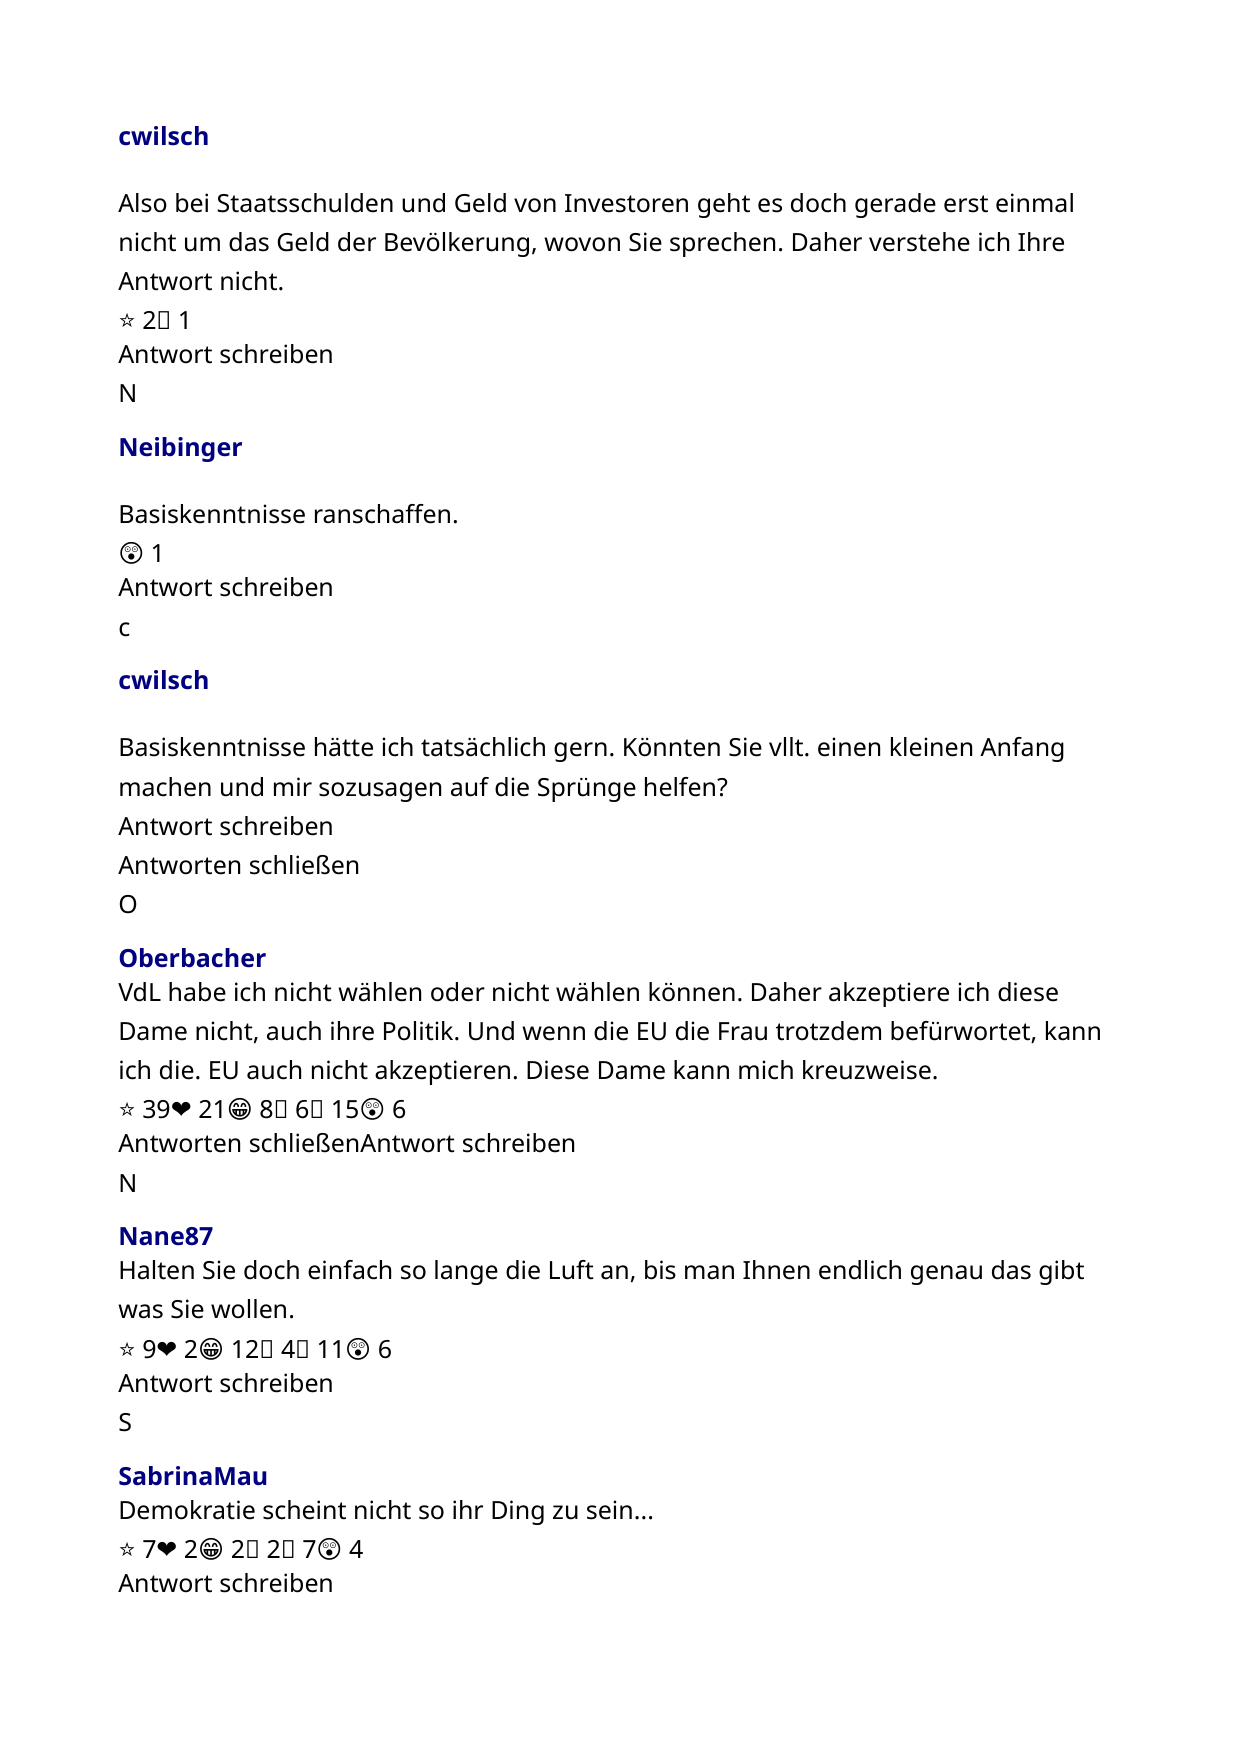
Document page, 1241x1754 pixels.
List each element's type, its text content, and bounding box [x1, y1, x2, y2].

text c [118, 609, 1122, 643]
text Halten Sie doch einfach so lange die Luft an, bis man Ihnen endlich genau das gibt was Sie wollen. [118, 1253, 1122, 1326]
subtitle Nane87 [118, 1219, 1122, 1253]
subtitle cwilsch [118, 663, 1122, 697]
subtitle SabrinaMau [118, 1458, 1122, 1492]
text Also bei Staatsschulden und Geld von Investoren geht es doch gerade erst einmal nicht um das Geld der Bevölkerung, wovon Sie sprechen. Daher verstehe ich Ihre Antwort nicht. [118, 185, 1122, 298]
text Basiskenntnisse hätte ich tatsächlich gern. Könnten Sie vllt. einen kleinen Anfang machen und mir sozusagen auf die Sprünge helfen? [118, 730, 1122, 803]
text ⭐️ 9❤️ 2😁 12🙁 4🤨 11😲 6 [118, 1331, 1122, 1365]
text Antwort schreiben [118, 1566, 1122, 1600]
text 😲 1 [118, 536, 1122, 570]
text O [118, 887, 1122, 921]
text Antworten schließenAntwort schreiben [118, 1126, 1122, 1160]
text Basiskenntnisse ranschaffen. [118, 497, 1122, 531]
subtitle Oberbacher [118, 940, 1122, 974]
text Antworten schließen [118, 847, 1122, 882]
text ⭐️ 2🙁 1 [118, 303, 1122, 337]
text Antwort schreiben [118, 570, 1122, 604]
text Antwort schreiben [118, 808, 1122, 842]
text Demokratie scheint nicht so ihr Ding zu sein... [118, 1492, 1122, 1526]
text VdL habe ich nicht wählen oder nicht wählen können. Daher akzeptiere ich diese Dame nicht, auch ihre Politik. Und wenn die EU die Frau trotzdem befürwortet, kann ich die. EU auch nicht akzeptieren. Diese Dame kann mich kreuzweise. [118, 974, 1122, 1087]
subtitle Neibinger [118, 430, 1122, 464]
text N [118, 376, 1122, 410]
text Antwort schreiben [118, 337, 1122, 371]
text ⭐️ 39❤️ 21😁 8🙁 6🤨 15😲 6 [118, 1092, 1122, 1126]
text ⭐️ 7❤️ 2😁 2🙁 2🤨 7😲 4 [118, 1532, 1122, 1566]
subtitle cwilsch [118, 118, 1122, 152]
text Antwort schreiben [118, 1365, 1122, 1399]
text N [118, 1165, 1122, 1199]
text S [118, 1404, 1122, 1439]
